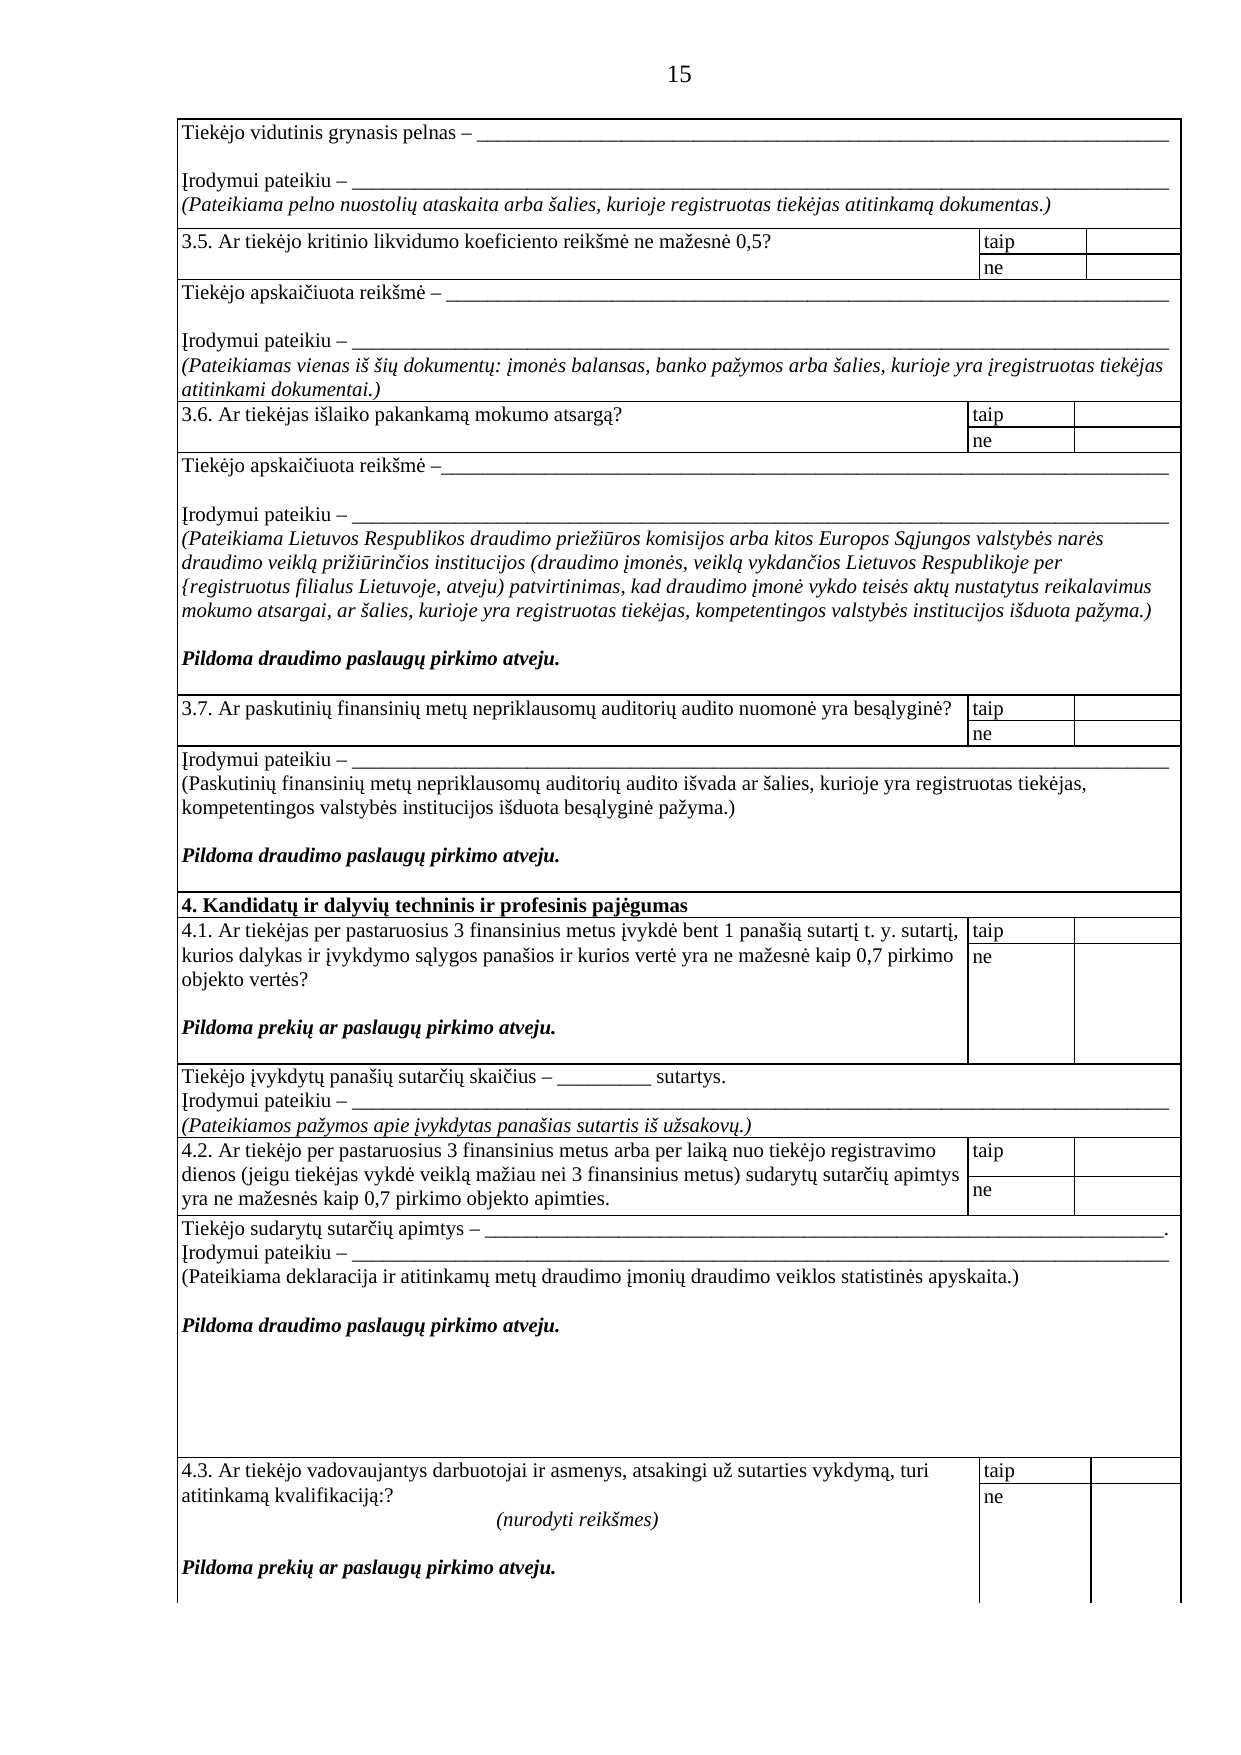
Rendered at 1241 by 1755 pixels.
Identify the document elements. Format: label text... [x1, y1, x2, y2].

table_cell [1087, 255, 1180, 279]
table_cell ne [969, 944, 1074, 1063]
table_cell [1075, 402, 1180, 426]
table_cell [1092, 1458, 1180, 1482]
table_cell Tiekėjo vidutinis grynasis pelnas – Įrodymui pateikiu – (Pateikiama pelno nuostolių ataskaita arba šalies, kurioje registruotas tiekėjas atitinkamą dokumentas.) [178, 120, 1180, 227]
table_cell [1075, 918, 1180, 942]
table_cell 4.2. Ar tiekėjo per pastaruosius 3 finansinius metus arba per laiką nuo tiekėjo registravimo dienos (jeigu tiekėjas vykdė veiklą mažiau nei 3 finansinius metus) sudarytų sutarčių apimtys yra ne mažesnės kaip 0,7 pirkimo objekto apimties. [178, 1138, 967, 1215]
table_cell [1075, 428, 1180, 452]
table_cell [1092, 1484, 1180, 1603]
table_cell Tiekėjo apskaičiuota reikšmė – Įrodymui pateikiu – (Pateikiamas vienas iš šių dokumentų: įmonės balansas, banko pažymos arba šalies, kurioje yra įregistruotas tiekėjas atitinkami dokumentai.) [178, 280, 1180, 401]
table_cell taip [969, 1138, 1074, 1176]
table_cell 3.6. Ar tiekėjas išlaiko pakankamą mokumo atsargą? [178, 402, 967, 452]
table_cell 3.5. Ar tiekėjo kritinio likvidumo koeficiento reikšmė ne mažesnė 0,5? [178, 229, 979, 279]
table_cell [1087, 229, 1180, 253]
table_cell Įrodymui pateikiu – (Paskutinių finansinių metų nepriklausomų auditorių audito išvada ar šalies, kurioje yra registruotas tiekėjas, kompetentingos valstybės institucijos išduota besąlyginė pažyma.) Pildoma draudimo paslaugų pirkimo atveju. [178, 747, 1180, 891]
table_cell taip [969, 918, 1074, 942]
table_cell 4.3. Ar tiekėjo vadovaujantys darbuotojai ir asmenys, atsakingi už sutarties vykdymą, turi atitinkamą kvalifikaciją:? (nurodyti reikšmes) Pildoma prekių ar paslaugų pirkimo atveju. [178, 1458, 979, 1603]
table_cell Tiekėjo apskaičiuota reikšmė – Įrodymui pateikiu – (Pateikiama Lietuvos Respublikos draudimo priežiūros komisijos arba kitos Europos Sąjungos valstybės narės draudimo veiklą prižiūrinčios institucijos (draudimo įmonės, veiklą vykdančios Lietuvos Respublikoje per {registruotus filialus Lietuvoje, atveju) patvirtinimas, kad draudimo įmonė vykdo teisės aktų nustatytus reikalavimus mokumo atsargai, ar šalies, kurioje yra registruotas tiekėjas, kompetentingos valstybės institucijos išduota pažyma.) Pildoma draudimo paslaugų pirkimo atveju. [178, 453, 1180, 694]
table_cell Tiekėjo sudarytų sutarčių apimtys – . Įrodymui pateikiu – (Pateikiama deklaracija ir atitinkamų metų draudimo įmonių draudimo veiklos statistinės apyskaita.) Pildoma draudimo paslaugų pirkimo atveju. [178, 1216, 1180, 1457]
table_cell [1075, 1138, 1180, 1176]
table_cell [1075, 696, 1180, 720]
table_cell ne [980, 1484, 1090, 1603]
table_cell 3.7. Ar paskutinių finansinių metų nepriklausomų auditorių audito nuomonė yra besąlyginė? [178, 696, 967, 745]
table_cell ne [969, 1177, 1074, 1215]
table_cell [1075, 944, 1180, 1063]
table_cell taip [969, 402, 1074, 426]
table_cell [1075, 1177, 1180, 1215]
table_cell Tiekėjo įvykdytų panašių sutarčių skaičius – _________ sutartys. Įrodymui pateikiu – (Pateikiamos pažymos apie įvykdytas panašias sutartis iš užsakovų.) [178, 1065, 1180, 1137]
table_cell ne [969, 428, 1074, 452]
table_cell ne [980, 255, 1086, 279]
table_cell taip [980, 229, 1086, 253]
table_cell taip [969, 696, 1074, 720]
table_cell 4.1. Ar tiekėjas per pastaruosius 3 finansinius metus įvykdė bent 1 panašią sutartį t. y. sutartį, kurios dalykas ir įvykdymo sąlygos panašios ir kurios vertė yra ne mažesnė kaip 0,7 pirkimo objekto vertės? Pildoma prekių ar paslaugų pirkimo atveju. [178, 918, 967, 1063]
table_cell ne [969, 721, 1074, 745]
table_cell 4. Kandidatų ir dalyvių techninis ir profesinis pajėgumas [178, 893, 1180, 917]
table_cell taip [980, 1458, 1090, 1482]
table_cell [1075, 721, 1180, 745]
